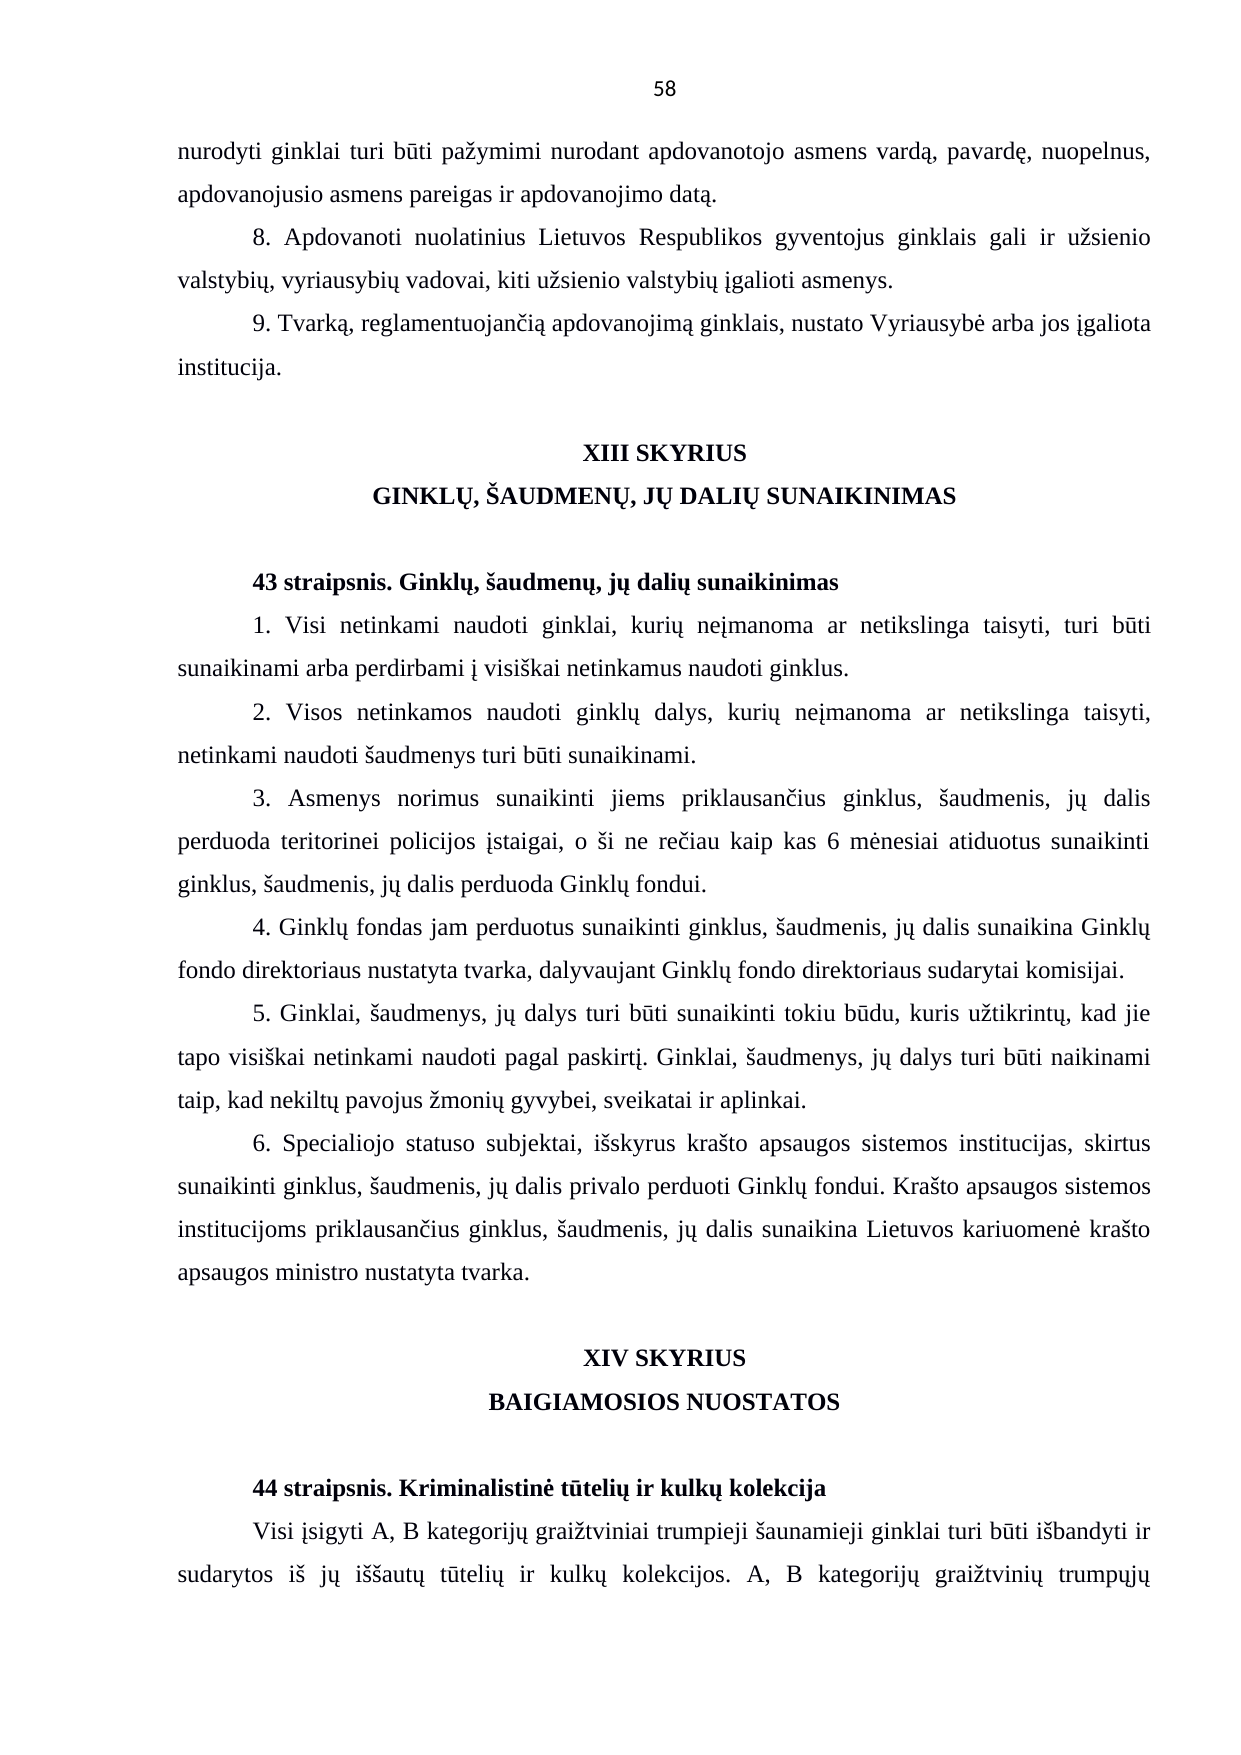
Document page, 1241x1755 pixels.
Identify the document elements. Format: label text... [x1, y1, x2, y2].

text 8. Apdovanoti nuolatinius Lietuvos Respublikos gyventojus ginklais gali ir užsienio valstybių, vyriausybių vadovai, kiti užsienio valstybių įgalioti asmenys. [177, 222, 1152, 294]
text 3. Asmenys norimus sunaikinti jiems priklausančius ginklus, šaudmenis, jų dalis perduoda teritorinei policijos įstaigai, o ši ne rečiau kaip kas 6 mėnesiai atiduotus sunaikinti ginklus, šaudmenis, jų dalis perduoda Ginklų fondui. [177, 783, 1152, 898]
text 1. Visi netinkami naudoti ginklai, kurių neįmanoma ar netikslinga taisyti, turi būti sunaikinami arba perdirbami į visiškai netinkamus naudoti ginklus. [177, 610, 1152, 682]
text GINKLŲ, ŠAUDMENŲ, JŲ DALIŲ SUNAIKINIMAS [177, 481, 1152, 510]
text 6. Specialiojo statuso subjektai, išskyrus krašto apsaugos sistemos institucijas, skirtus sunaikinti ginklus, šaudmenis, jų dalis privalo perduoti Ginklų fondui. Krašto apsaugos sistemos institucijoms priklausančius ginklus, šaudmenis, jų dalis sunaikina Lietuvos kariuomenė krašto apsaugos ministro nustatyta tvarka. [177, 1128, 1152, 1286]
text Visi įsigyti A, B kategorijų graižtviniai trumpieji šaunamieji ginklai turi būti išbandyti ir sudarytos iš jų iššautų tūtelių ir kulkų kolekcijos. A, B kategorijų graižtvinių trumpųjų [177, 1516, 1152, 1588]
text 44 straipsnis. Kriminalistinė tūtelių ir kulkų kolekcija [177, 1473, 1152, 1502]
text 43 straipsnis. Ginklų, šaudmenų, jų dalių sunaikinimas [177, 567, 1152, 596]
text 9. Tvarką, reglamentuojančią apdovanojimą ginklais, nustato Vyriausybė arba jos įgaliota institucija. [177, 308, 1152, 380]
text 4. Ginklų fondas jam perduotus sunaikinti ginklus, šaudmenis, jų dalis sunaikina Ginklų fondo direktoriaus nustatyta tvarka, dalyvaujant Ginklų fondo direktoriaus sudarytai komisijai. [177, 912, 1152, 984]
text nurodyti ginklai turi būti pažymimi nurodant apdovanotojo asmens vardą, pavardę, nuopelnus, apdovanojusio asmens pareigas ir apdovanojimo datą. [177, 136, 1152, 208]
text 5. Ginklai, šaudmenys, jų dalys turi būti sunaikinti tokiu būdu, kuris užtikrintų, kad jie tapo visiškai netinkami naudoti pagal paskirtį. Ginklai, šaudmenys, jų dalys turi būti naikinami taip, kad nekiltų pavojus žmonių gyvybei, sveikatai ir aplinkai. [177, 998, 1152, 1113]
text XiV SKYRIUS [177, 1343, 1152, 1372]
text BAIGIAMOSIOS NUOSTATOS [177, 1387, 1152, 1415]
text 2. Visos netinkamos naudoti ginklų dalys, kurių neįmanoma ar netikslinga taisyti, netinkami naudoti šaudmenys turi būti sunaikinami. [177, 697, 1152, 768]
text XIII SKYRIUS [177, 438, 1152, 467]
